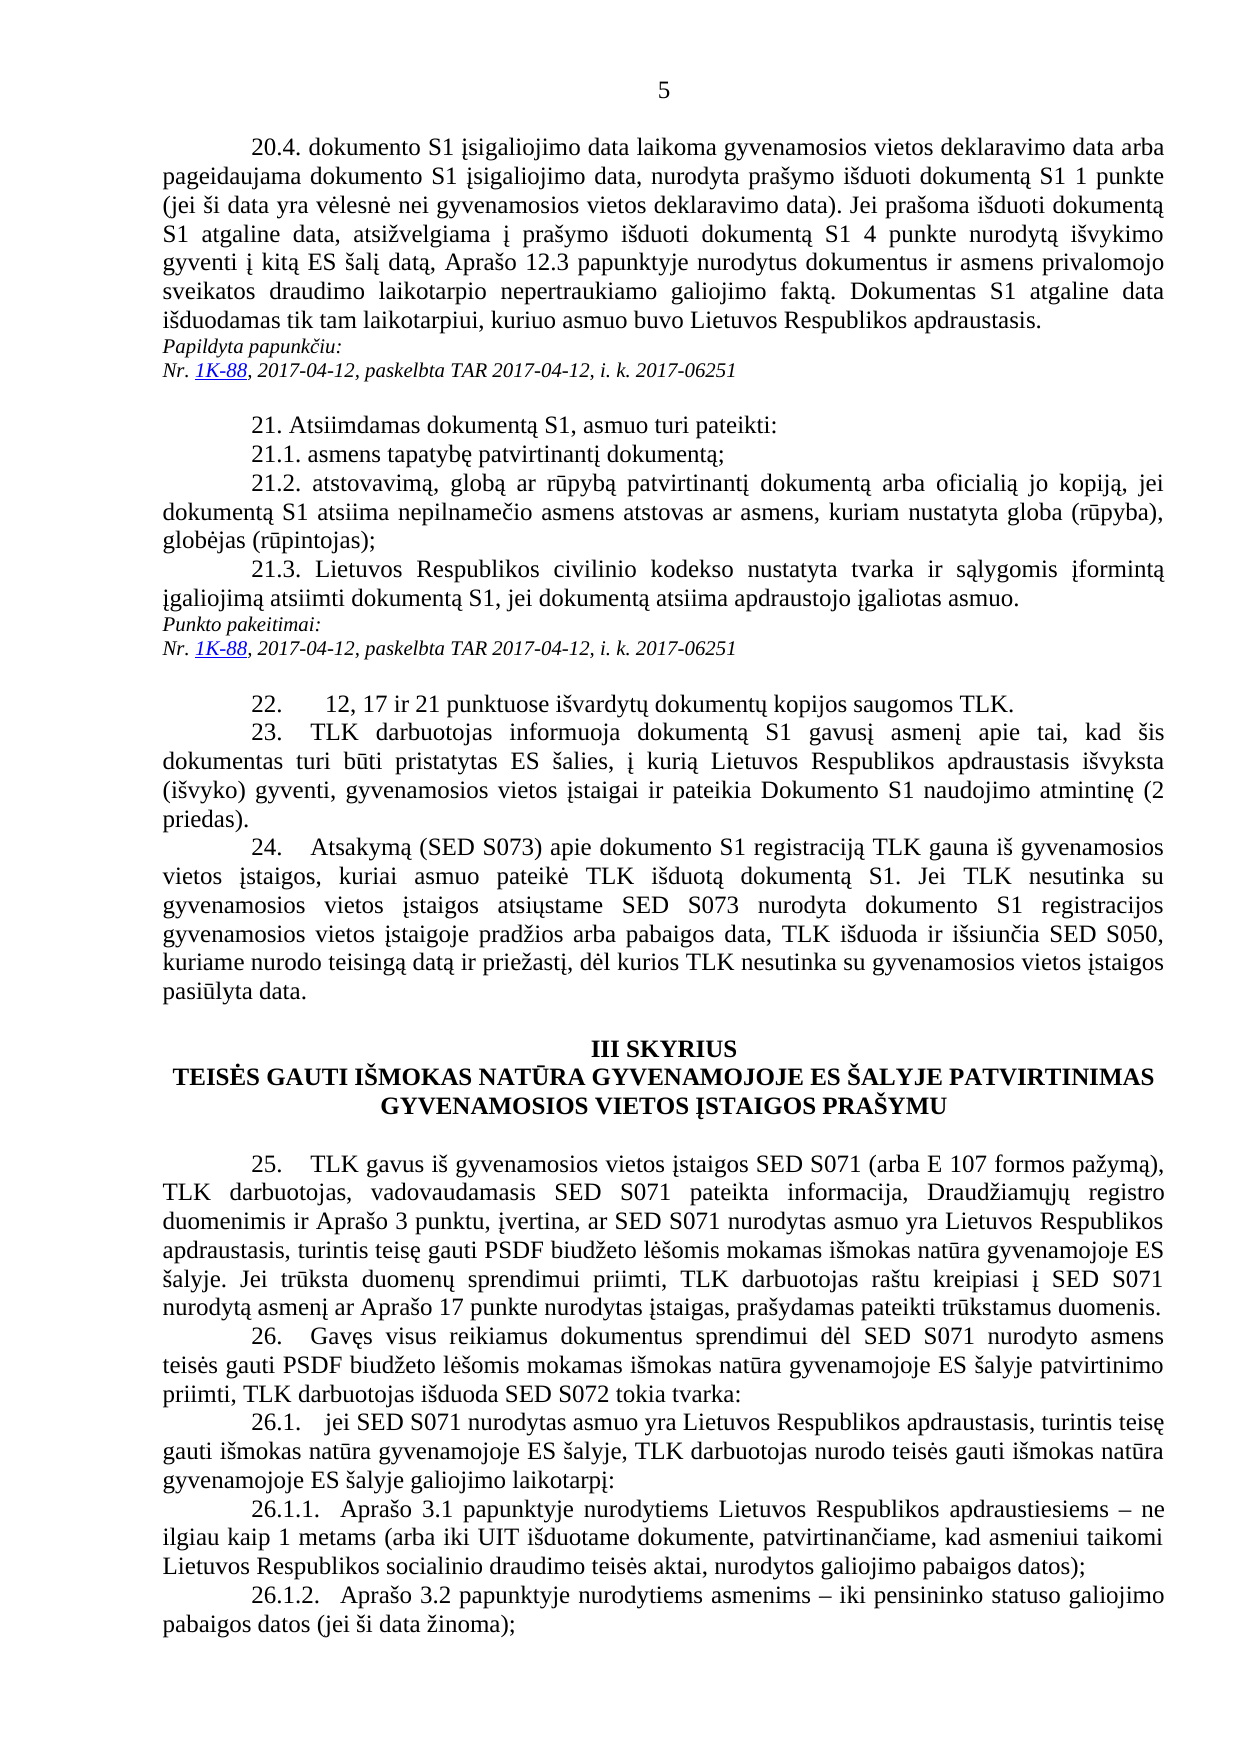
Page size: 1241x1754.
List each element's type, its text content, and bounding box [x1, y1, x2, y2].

text III SKYRIUS [162, 1034, 1165, 1062]
text 23. TLK darbuotojas informuoja dokumentą S1 gavusį asmenį apie tai, kad šis dokumentas turi būti pristatytas ES šalies, į kurią Lietuvos Respublikos apdraustasis išvyksta (išvyko) gyventi, gyvenamosios vietos įstaigai ir pateikia Dokumento S1 naudojimo atmintinę (2 priedas). [162, 717, 1165, 832]
text 21.1. asmens tapatybę patvirtinantį dokumentą; [162, 439, 1165, 468]
text 21.3. Lietuvos Respublikos civilinio kodekso nustatyta tvarka ir sąlygomis įformintą įgaliojimą atsiimti dokumentą S1, jei dokumentą atsiima apdraustojo įgaliotas asmuo. [162, 554, 1165, 612]
text 20.4. dokumento S1 įsigaliojimo data laikoma gyvenamosios vietos deklaravimo data arba pageidaujama dokumento S1 įsigaliojimo data, nurodyta prašymo išduoti dokumentą S1 1 punkte (jei ši data yra vėlesnė nei gyvenamosios vietos deklaravimo data). Jei prašoma išduoti dokumentą S1 atgaline data, atsižvelgiama į prašymo išduoti dokumentą S1 4 punkte nurodytą išvykimo gyventi į kitą ES šalį datą, Aprašo 12.3 papunktyje nurodytus dokumentus ir asmens privalomojo sveikatos draudimo laikotarpio nepertraukiamo galiojimo faktą. Dokumentas S1 atgaline data išduodamas tik tam laikotarpiui, kuriuo asmuo buvo Lietuvos Respublikos apdraustasis. [162, 132, 1165, 334]
text Nr. 1K-88, 2017-04-12, paskelbta TAR 2017-04-12, i. k. 2017-06251 [162, 636, 1165, 660]
text Nr. 1K-88, 2017-04-12, paskelbta TAR 2017-04-12, i. k. 2017-06251 [162, 358, 1165, 382]
text 25. TLK gavus iš gyvenamosios vietos įstaigos SED S071 (arba E 107 formos pažymą), TLK darbuotojas, vadovaudamasis SED S071 pateikta informacija, Draudžiamųjų registro duomenimis ir Aprašo 3 punktu, įvertina, ar SED S071 nurodytas asmuo yra Lietuvos Respublikos apdraustasis, turintis teisę gauti PSDF biudžeto lėšomis mokamas išmokas natūra gyvenamojoje ES šalyje. Jei trūksta duomenų sprendimui priimti, TLK darbuotojas raštu kreipiasi į SED S071 nurodytą asmenį ar Aprašo 17 punkte nurodytas įstaigas, prašydamas pateikti trūkstamus duomenis. [162, 1149, 1165, 1321]
text 26. Gavęs visus reikiamus dokumentus sprendimui dėl SED S071 nurodyto asmens teisės gauti PSDF biudžeto lėšomis mokamas išmokas natūra gyvenamojoje ES šalyje patvirtinimo priimti, TLK darbuotojas išduoda SED S072 tokia tvarka: [162, 1321, 1165, 1407]
text 21. Atsiimdamas dokumentą S1, asmuo turi pateikti: [162, 411, 1165, 439]
text 26.1.1. Aprašo 3.1 papunktyje nurodytiems Lietuvos Respublikos apdraustiesiems – ne ilgiau kaip 1 metams (arba iki UIT išduotame dokumente, patvirtinančiame, kad asmeniui taikomi Lietuvos Respublikos socialinio draudimo teisės aktai, nurodytos galiojimo pabaigos datos); [162, 1494, 1165, 1580]
text 26.1. jei SED S071 nurodytas asmuo yra Lietuvos Respublikos apdraustasis, turintis teisę gauti išmokas natūra gyvenamojoje ES šalyje, TLK darbuotojas nurodo teisės gauti išmokas natūra gyvenamojoje ES šalyje galiojimo laikotarpį: [162, 1407, 1165, 1494]
text 24. Atsakymą (SED S073) apie dokumento S1 registraciją TLK gauna iš gyvenamosios vietos įstaigos, kuriai asmuo pateikė TLK išduotą dokumentą S1. Jei TLK nesutinka su gyvenamosios vietos įstaigos atsiųstame SED S073 nurodyta dokumento S1 registracijos gyvenamosios vietos įstaigoje pradžios arba pabaigos data, TLK išduoda ir išsiunčia SED S050, kuriame nurodo teisingą datą ir priežastį, dėl kurios TLK nesutinka su gyvenamosios vietos įstaigos pasiūlyta data. [162, 832, 1165, 1005]
text Punkto pakeitimai: [162, 612, 1165, 636]
text Papildyta papunkčiu: [162, 334, 1165, 358]
text 22. 12, 17 ir 21 punktuose išvardytų dokumentų kopijos saugomos TLK. [162, 689, 1165, 717]
text 21.2. atstovavimą, globą ar rūpybą patvirtinantį dokumentą arba oficialią jo kopiją, jei dokumentą S1 atsiima nepilnamečio asmens atstovas ar asmens, kuriam nustatyta globa (rūpyba), globėjas (rūpintojas); [162, 468, 1165, 554]
text Teisės gauti išmokas natūra gyvenamojoje ES šalyje PAtvirtinimas gyvenamosios vietos įstaigos prašymu [162, 1062, 1165, 1120]
text 26.1.2. Aprašo 3.2 papunktyje nurodytiems asmenims – iki pensininko statuso galiojimo pabaigos datos (jei ši data žinoma); [162, 1580, 1165, 1637]
